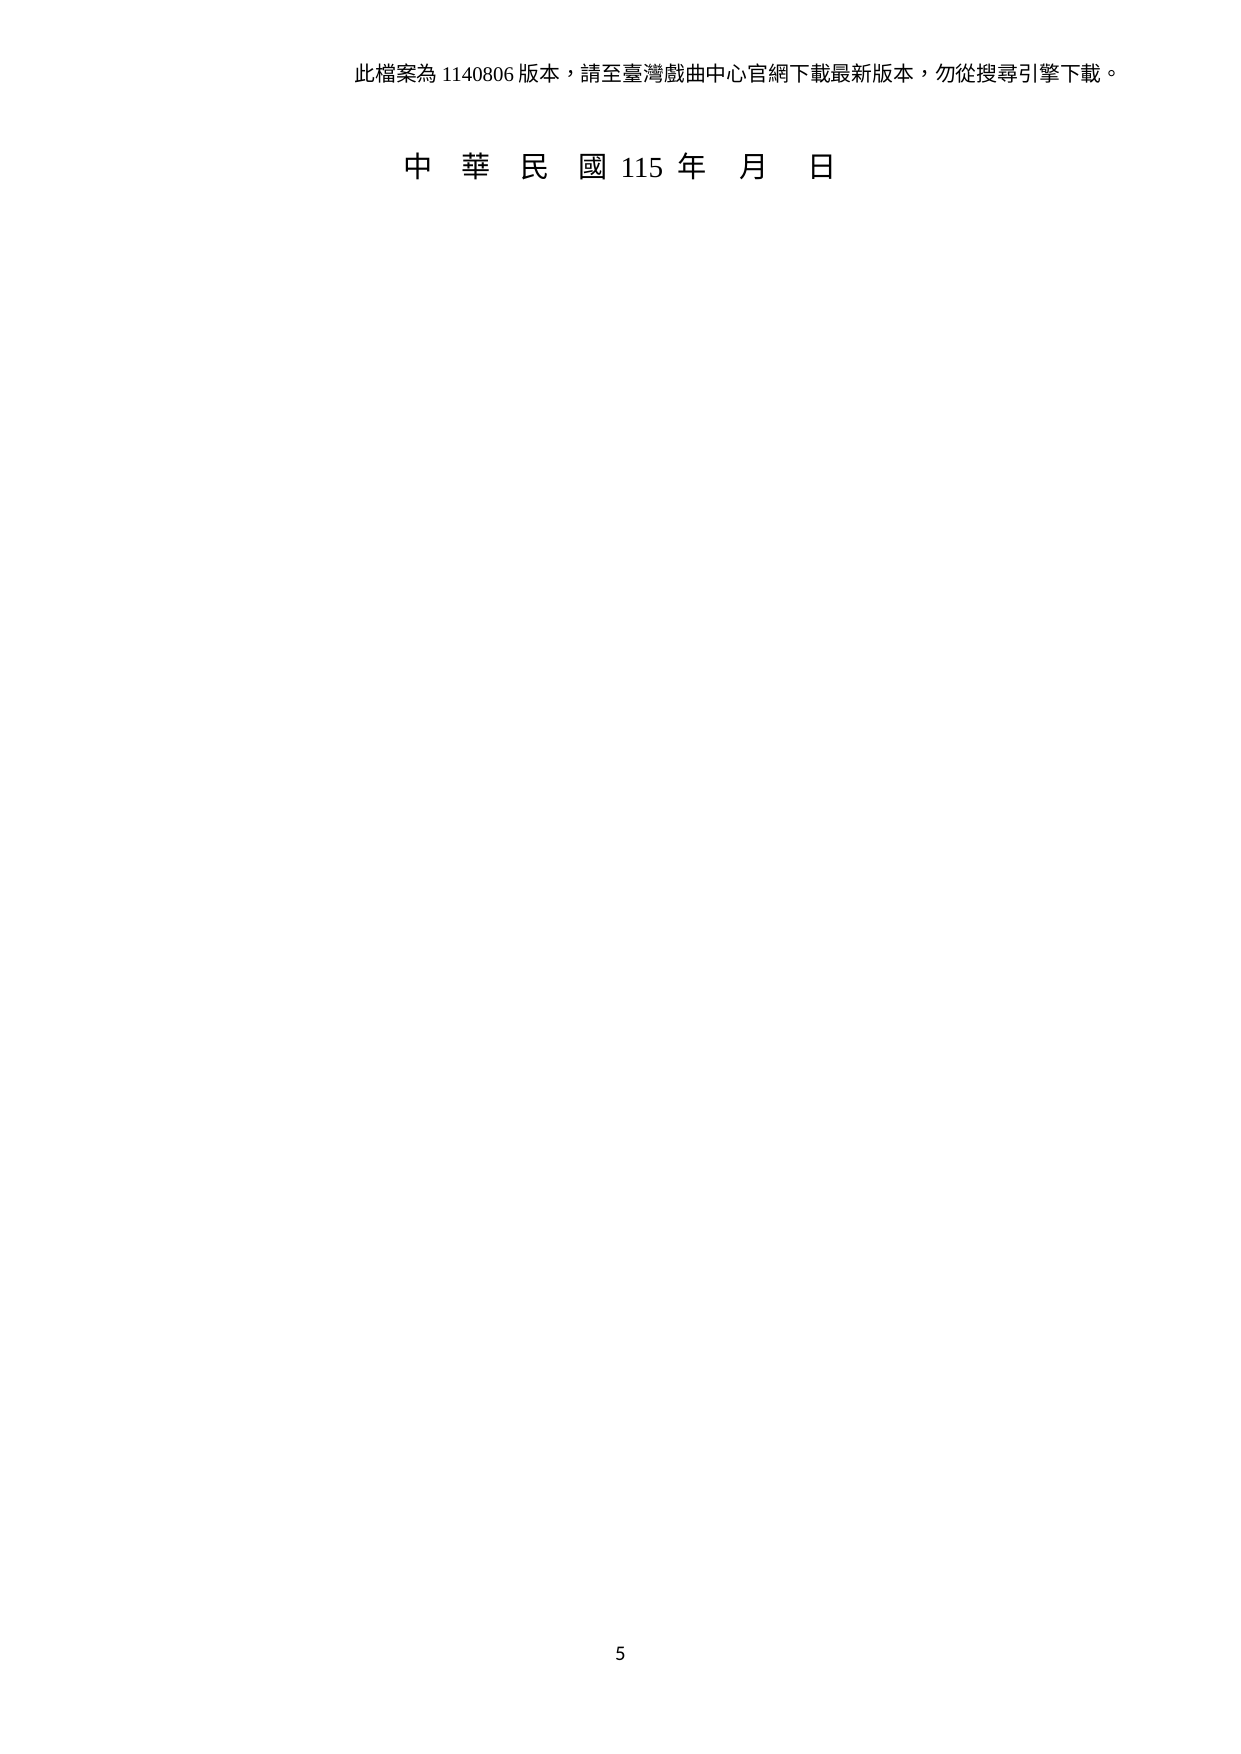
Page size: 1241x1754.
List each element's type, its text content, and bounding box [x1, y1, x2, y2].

text 中 華 民 國 115 年 月 日 [118, 127, 1122, 202]
